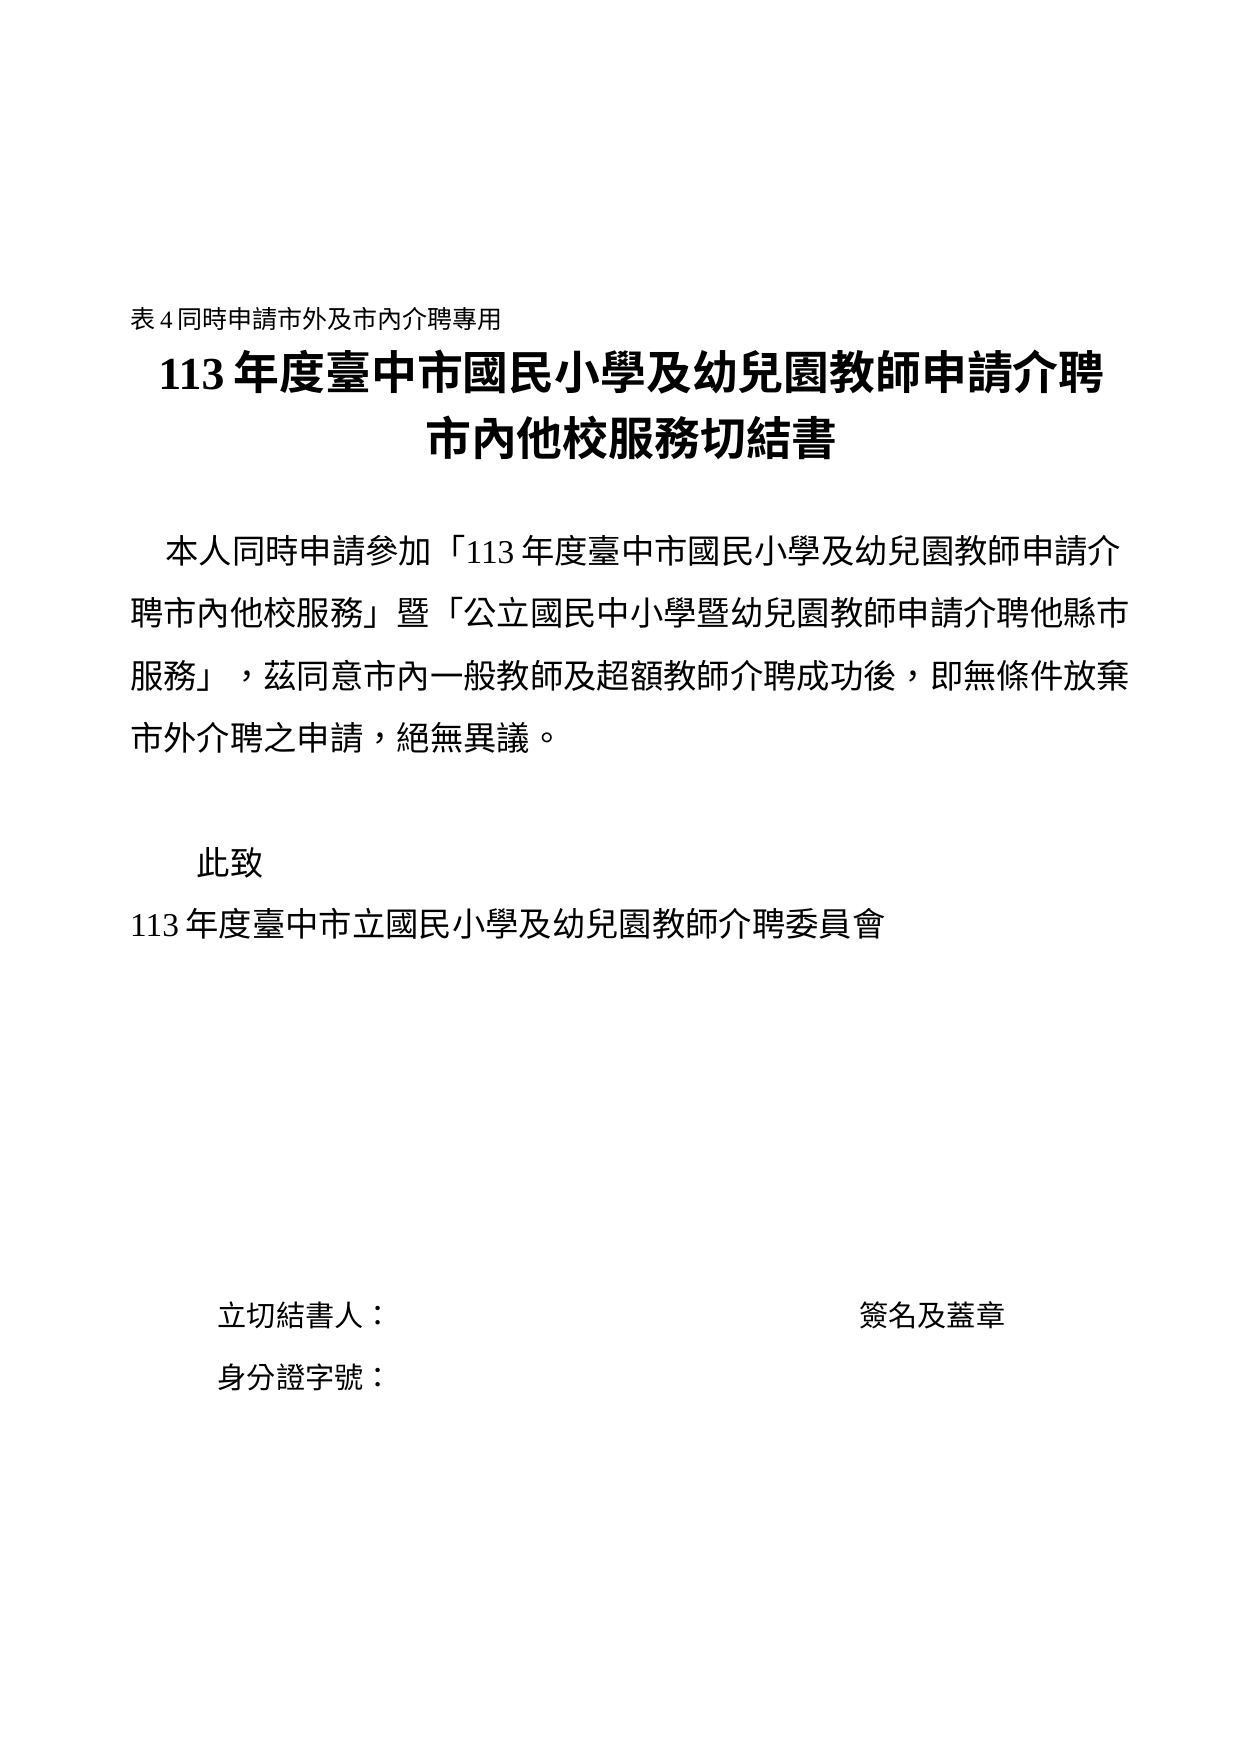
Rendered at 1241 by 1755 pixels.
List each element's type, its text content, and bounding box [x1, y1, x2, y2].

text 表4同時申請市外及市內介聘專用 [130, 300, 1132, 336]
text 113年度臺中市國民小學及幼兒園教師申請介聘 [130, 336, 1132, 402]
text 立切結書人： 簽名及蓋章 [130, 1272, 1146, 1334]
text 本人同時申請參加「113年度臺中市國民小學及幼兒園教師申請介聘市內他校服務」暨「公立國民中小學暨幼兒園教師申請介聘他縣巿服務」，茲同意市內一般教師及超額教師介聘成功後，即無條件放棄市外介聘之申請，絕無異議。 [130, 507, 1146, 757]
text 113年度臺中市立國民小學及幼兒園教師介聘委員會 [130, 894, 1146, 947]
text 身分證字號： [130, 1334, 1146, 1397]
text 市內他校服務切結書 [130, 402, 1132, 469]
text 此致 [130, 819, 1146, 882]
